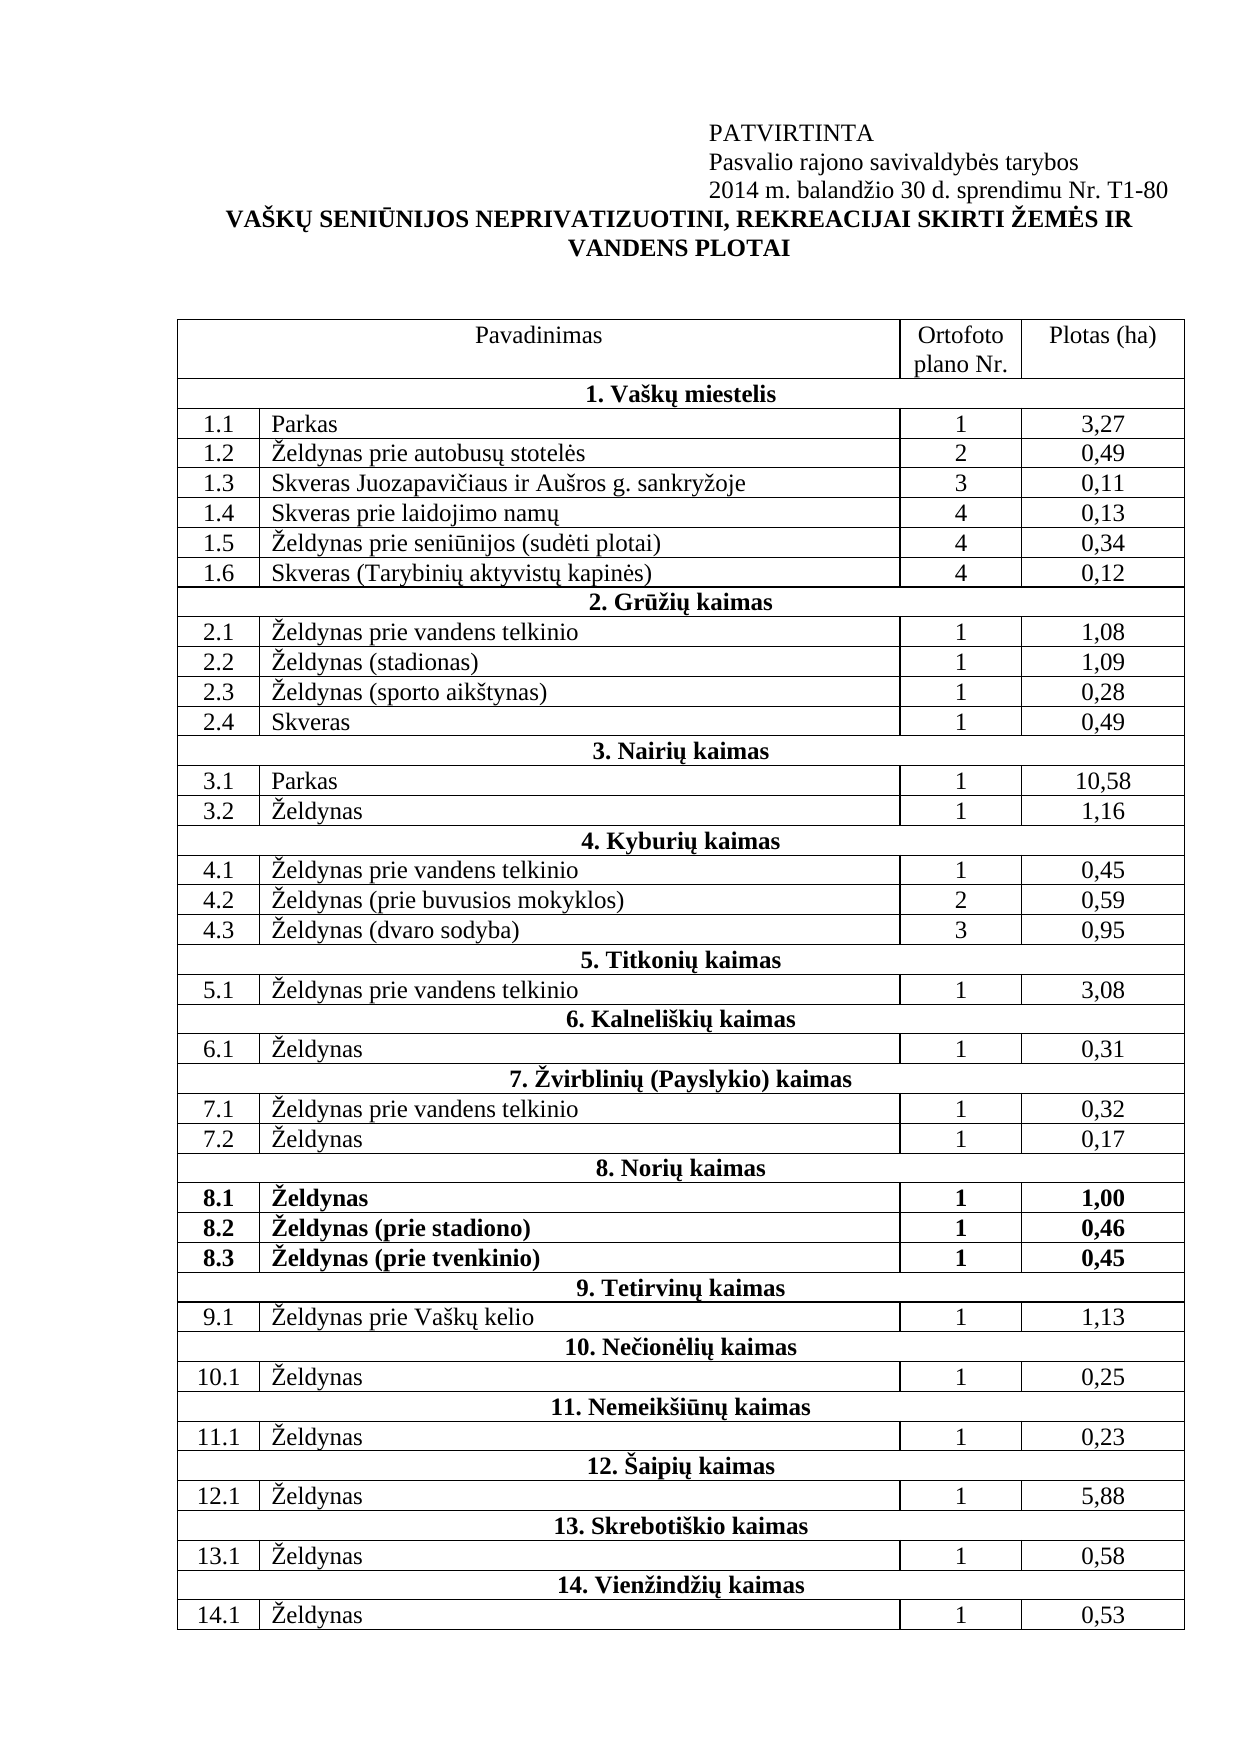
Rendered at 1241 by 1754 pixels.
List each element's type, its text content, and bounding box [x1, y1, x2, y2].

table_cell 7. Žvirblinių (Payslykio) kaimas [178, 1064, 1184, 1093]
table_cell Želdynas [260, 1034, 899, 1063]
table_cell 6.1 [178, 1034, 259, 1063]
table_cell Želdynas [260, 1362, 899, 1391]
table_cell 9.1 [178, 1303, 259, 1331]
table_cell 1 [901, 647, 1021, 676]
table_cell 1 [901, 707, 1021, 735]
table_cell 11.1 [178, 1422, 259, 1450]
table_cell 0,31 [1022, 1034, 1184, 1063]
table_cell 14.1 [178, 1600, 259, 1629]
text VAŠKŲ SENIŪNIJOS NEPRIVATIZUOTINI, REKREACIJAI SKIRTI ŽEMĖS IR VANDENS PLOTAI [177, 204, 1181, 262]
table_cell 1.6 [178, 558, 259, 586]
table_cell 8. Norių kaimas [178, 1154, 1184, 1182]
table_cell 1.5 [178, 528, 259, 557]
table_cell 1,13 [1022, 1303, 1184, 1331]
table_cell 1 [901, 1094, 1021, 1123]
table_cell 1,00 [1022, 1183, 1184, 1212]
table_cell 13.1 [178, 1541, 259, 1569]
table_cell Želdynas [260, 1541, 899, 1569]
table_cell 0,59 [1022, 885, 1184, 914]
table_cell 0,25 [1022, 1362, 1184, 1391]
table_cell 4.2 [178, 885, 259, 914]
table_cell 1. Vaškų miestelis [178, 379, 1184, 408]
table_cell Želdynas prie vandens telkinio [260, 617, 899, 646]
table_cell 14. Vienžindžių kaimas [178, 1571, 1184, 1599]
table_cell 0,46 [1022, 1213, 1184, 1242]
table_cell 1,09 [1022, 647, 1184, 676]
table_cell 0,28 [1022, 677, 1184, 706]
table_cell 2. Grūžių kaimas [178, 588, 1184, 616]
table_cell Parkas [260, 766, 899, 795]
table_cell 1 [901, 1541, 1021, 1569]
table_cell Želdynas prie vandens telkinio [260, 975, 899, 1003]
table_cell 0,32 [1022, 1094, 1184, 1123]
table_cell 11. Nemeikšiūnų kaimas [178, 1392, 1184, 1421]
table_cell 1 [901, 975, 1021, 1003]
table_cell Želdynas (sporto aikštynas) [260, 677, 899, 706]
table_cell 1.1 [178, 409, 259, 437]
table_cell Želdynas [260, 1422, 899, 1450]
table_cell 0,45 [1022, 1243, 1184, 1272]
table_cell 1 [901, 766, 1021, 795]
table_cell Želdynas (dvaro sodyba) [260, 915, 899, 944]
table_header Pavadinimas [178, 320, 899, 378]
table_cell 1.2 [178, 439, 259, 467]
table_cell Želdynas prie seniūnijos (sudėti plotai) [260, 528, 899, 557]
table_cell 4 [901, 528, 1021, 557]
table_cell 1.4 [178, 498, 259, 527]
text 2014 m. balandžio 30 d. sprendimu Nr. T1-80 [709, 176, 1181, 204]
table_cell 7.1 [178, 1094, 259, 1123]
table_cell Želdynas [260, 1481, 899, 1510]
table_cell 3,08 [1022, 975, 1184, 1003]
table_cell 2 [901, 439, 1021, 467]
table_cell 1 [901, 1243, 1021, 1272]
table_cell Skveras [260, 707, 899, 735]
table_cell 8.2 [178, 1213, 259, 1242]
table_cell 3. Nairių kaimas [178, 736, 1184, 765]
table_cell 5. Titkonių kaimas [178, 945, 1184, 974]
table_cell 0,49 [1022, 439, 1184, 467]
text PATVIRTINTA [709, 118, 1181, 147]
table_cell 3.1 [178, 766, 259, 795]
table_cell 0,45 [1022, 856, 1184, 884]
table_cell 0,11 [1022, 468, 1184, 497]
table_cell 5.1 [178, 975, 259, 1003]
table_cell Želdynas (stadionas) [260, 647, 899, 676]
table_cell 10. Nečionėlių kaimas [178, 1332, 1184, 1361]
table_cell 4 [901, 498, 1021, 527]
table_cell 1 [901, 856, 1021, 884]
table_cell 1,16 [1022, 796, 1184, 825]
table_cell 1 [901, 409, 1021, 437]
table_cell 3.2 [178, 796, 259, 825]
table_cell 1 [901, 1422, 1021, 1450]
table_cell 1 [901, 1213, 1021, 1242]
table_cell 1 [901, 1600, 1021, 1629]
table_cell 13. Skrebotiškio kaimas [178, 1511, 1184, 1540]
table_cell Želdynas (prie stadiono) [260, 1213, 899, 1242]
table_cell Skveras (Tarybinių aktyvistų kapinės) [260, 558, 899, 586]
table_cell 3,27 [1022, 409, 1184, 437]
table_cell 1 [901, 677, 1021, 706]
table_header Plotas (ha) [1022, 320, 1184, 378]
table_cell 1 [901, 1303, 1021, 1331]
table_cell Želdynas [260, 1183, 899, 1212]
table_header Ortofoto plano Nr. [901, 320, 1021, 378]
table_cell 0,17 [1022, 1124, 1184, 1152]
table_cell Želdynas [260, 1124, 899, 1152]
table_cell 1 [901, 1362, 1021, 1391]
table_cell 0,23 [1022, 1422, 1184, 1450]
table_cell Želdynas [260, 796, 899, 825]
table_cell Skveras Juozapavičiaus ir Aušros g. sankryžoje [260, 468, 899, 497]
table_cell Želdynas prie Vaškų kelio [260, 1303, 899, 1331]
table_cell 4.1 [178, 856, 259, 884]
table_cell 7.2 [178, 1124, 259, 1152]
table_cell 12. Šaipių kaimas [178, 1451, 1184, 1480]
table_cell 10.1 [178, 1362, 259, 1391]
table_cell 4.3 [178, 915, 259, 944]
table_cell 0,12 [1022, 558, 1184, 586]
table_cell 4 [901, 558, 1021, 586]
table_cell 0,58 [1022, 1541, 1184, 1569]
table_cell 1 [901, 1183, 1021, 1212]
table_cell 12.1 [178, 1481, 259, 1510]
table_cell 0,34 [1022, 528, 1184, 557]
table_cell 3 [901, 915, 1021, 944]
table_cell 1 [901, 1124, 1021, 1152]
table_cell 1,08 [1022, 617, 1184, 646]
table_cell 0,49 [1022, 707, 1184, 735]
table_cell 0,95 [1022, 915, 1184, 944]
table_cell Želdynas (prie buvusios mokyklos) [260, 885, 899, 914]
table_cell 2.3 [178, 677, 259, 706]
table_cell Želdynas [260, 1600, 899, 1629]
table_cell Želdynas prie autobusų stotelės [260, 439, 899, 467]
table_cell Želdynas prie vandens telkinio [260, 1094, 899, 1123]
table_cell 0,13 [1022, 498, 1184, 527]
table_cell 4. Kyburių kaimas [178, 826, 1184, 854]
table_cell 1 [901, 1034, 1021, 1063]
table_cell 9. Tetirvinų kaimas [178, 1273, 1184, 1301]
table_cell 1.3 [178, 468, 259, 497]
table_cell 2.1 [178, 617, 259, 646]
table_cell 0,53 [1022, 1600, 1184, 1629]
table_cell Želdynas (prie tvenkinio) [260, 1243, 899, 1272]
table_cell Parkas [260, 409, 899, 437]
table_cell 8.3 [178, 1243, 259, 1272]
table_cell 6. Kalneliškių kaimas [178, 1005, 1184, 1033]
text Pasvalio rajono savivaldybės tarybos [709, 147, 1181, 176]
table_cell 8.1 [178, 1183, 259, 1212]
table_cell 2.4 [178, 707, 259, 735]
table_cell 10,58 [1022, 766, 1184, 795]
table_cell 2 [901, 885, 1021, 914]
table_cell 1 [901, 796, 1021, 825]
table_cell 5,88 [1022, 1481, 1184, 1510]
table_cell 2.2 [178, 647, 259, 676]
table_cell Želdynas prie vandens telkinio [260, 856, 899, 884]
table_cell Skveras prie laidojimo namų [260, 498, 899, 527]
table_cell 3 [901, 468, 1021, 497]
table_cell 1 [901, 617, 1021, 646]
table_cell 1 [901, 1481, 1021, 1510]
